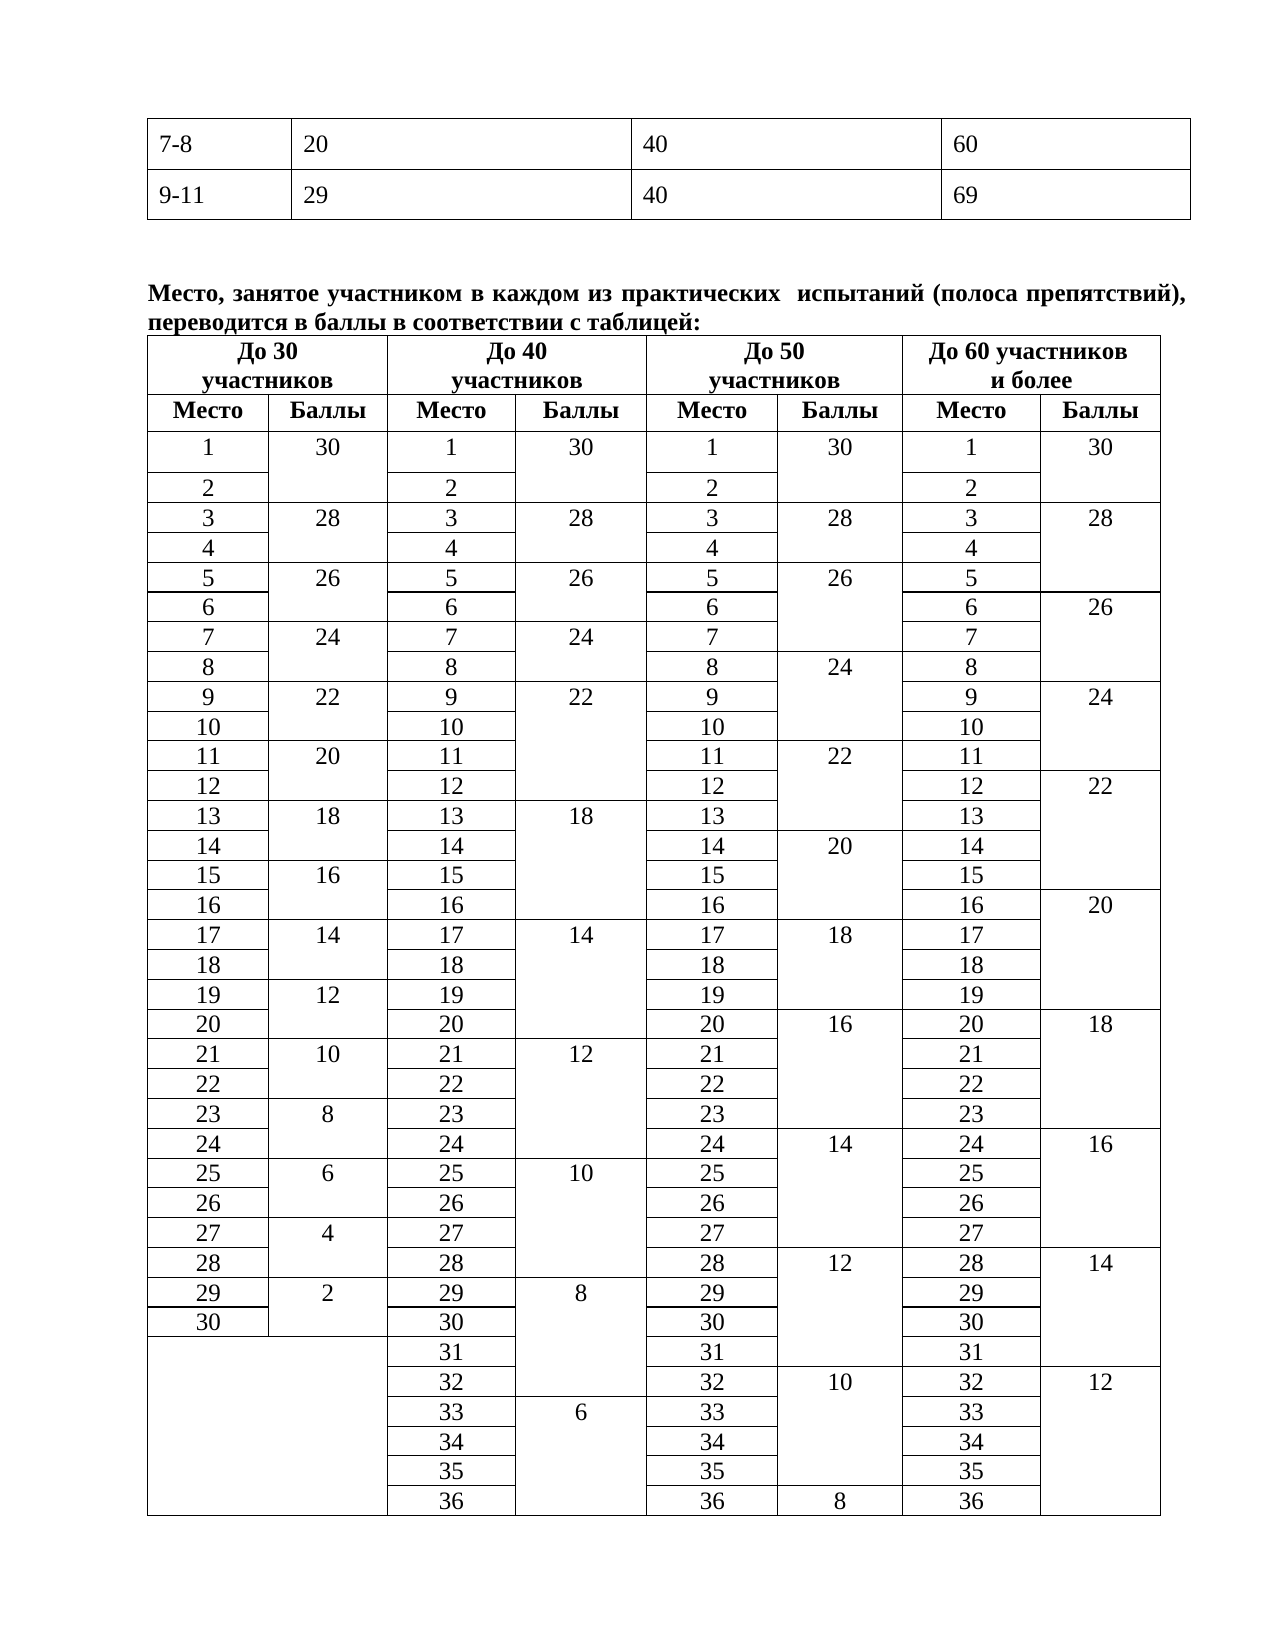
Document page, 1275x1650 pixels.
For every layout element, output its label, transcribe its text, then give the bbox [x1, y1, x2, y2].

table_cell 22 [903, 1069, 1040, 1098]
table_cell 4 [903, 533, 1040, 562]
table_cell 1 [903, 432, 1040, 472]
table_cell 12 [516, 1039, 646, 1157]
table_cell 22 [516, 682, 646, 800]
table_cell 18 [647, 950, 777, 979]
table_cell 32 [903, 1367, 1040, 1396]
table_cell 30 [148, 1308, 268, 1336]
table_cell Баллы [269, 395, 387, 431]
table_cell 16 [269, 861, 387, 919]
table_cell 32 [647, 1367, 777, 1396]
table_cell 34 [903, 1427, 1040, 1455]
table_cell 2 [647, 473, 777, 502]
table_cell 7-8 [148, 119, 291, 169]
table_cell 19 [647, 980, 777, 1008]
table_cell 21 [647, 1039, 777, 1068]
table_cell 21 [903, 1039, 1040, 1068]
table_cell 10 [903, 712, 1040, 740]
table_cell 24 [516, 622, 646, 681]
table_cell 33 [903, 1397, 1040, 1426]
table_cell 5 [647, 563, 777, 591]
table_cell 19 [388, 980, 515, 1008]
table_cell 33 [388, 1397, 515, 1426]
table_cell 7 [388, 622, 515, 651]
table_cell 16 [1041, 1129, 1160, 1247]
table_cell 34 [388, 1427, 515, 1455]
table_cell 10 [269, 1039, 387, 1098]
table_cell 16 [778, 1010, 902, 1128]
table_cell 23 [647, 1099, 777, 1128]
table_cell 5 [903, 563, 1040, 591]
table_cell Место [388, 395, 515, 431]
table_cell 19 [148, 980, 268, 1008]
table_cell 24 [388, 1129, 515, 1157]
table_cell 28 [388, 1248, 515, 1277]
table_cell 36 [388, 1486, 515, 1515]
table_cell 28 [778, 503, 902, 562]
table_cell 1 [388, 432, 515, 472]
table_cell 30 [269, 432, 387, 502]
table_cell 22 [1041, 771, 1160, 889]
table_cell 28 [516, 503, 646, 562]
table_cell 4 [647, 533, 777, 562]
table_cell 3 [388, 503, 515, 532]
table_cell 31 [903, 1337, 1040, 1366]
table_cell 26 [148, 1188, 268, 1217]
table_cell 36 [647, 1486, 777, 1515]
table_cell 29 [292, 170, 631, 219]
table_cell 28 [647, 1248, 777, 1277]
table_cell 26 [269, 563, 387, 621]
table_cell 26 [778, 563, 902, 651]
table_cell 8 [269, 1099, 387, 1157]
table_cell 24 [647, 1129, 777, 1157]
table_cell 35 [903, 1456, 1040, 1485]
table_cell 17 [148, 920, 268, 949]
table_cell 18 [148, 950, 268, 979]
table_cell 33 [647, 1397, 777, 1426]
table_cell 10 [388, 712, 515, 740]
table_cell 15 [148, 861, 268, 889]
table_cell 5 [388, 563, 515, 591]
table_cell 24 [1041, 682, 1160, 770]
table_cell 29 [148, 1278, 268, 1306]
table_cell 2 [388, 473, 515, 502]
table_cell 11 [903, 741, 1040, 770]
table_cell 19 [903, 980, 1040, 1008]
table_cell 17 [647, 920, 777, 949]
table_cell 35 [388, 1456, 515, 1485]
table_cell 7 [903, 622, 1040, 651]
table_cell 32 [388, 1367, 515, 1396]
table_cell 11 [647, 741, 777, 770]
table_cell 15 [903, 861, 1040, 889]
table_cell 30 [778, 432, 902, 502]
table_cell 12 [148, 771, 268, 800]
table_cell 9 [388, 682, 515, 711]
table_cell 11 [388, 741, 515, 770]
table_cell 27 [647, 1218, 777, 1247]
table_cell 14 [516, 920, 646, 1038]
table_cell 6 [269, 1159, 387, 1217]
table_cell 21 [388, 1039, 515, 1068]
table_cell 30 [647, 1308, 777, 1336]
table_cell 28 [903, 1248, 1040, 1277]
table_header До 30 участников [148, 336, 387, 394]
table_cell 12 [1041, 1367, 1160, 1515]
table_cell 9 [148, 682, 268, 711]
table_cell 17 [388, 920, 515, 949]
table_cell 10 [778, 1367, 902, 1485]
table_cell 9 [903, 682, 1040, 711]
table_cell 20 [903, 1010, 1040, 1038]
table_cell 7 [647, 622, 777, 651]
table_cell 27 [148, 1218, 268, 1247]
table_cell 25 [903, 1159, 1040, 1187]
table_cell 40 [632, 170, 941, 219]
table_cell 20 [292, 119, 631, 169]
table_cell 8 [647, 652, 777, 681]
table_cell 12 [388, 771, 515, 800]
table_cell 24 [778, 652, 902, 740]
table_cell 27 [903, 1218, 1040, 1247]
table_cell 15 [388, 861, 515, 889]
table_cell 16 [148, 890, 268, 919]
table_cell 14 [269, 920, 387, 979]
table_cell 8 [903, 652, 1040, 681]
table_cell 4 [269, 1218, 387, 1277]
table_cell 27 [388, 1218, 515, 1247]
table_cell 10 [148, 712, 268, 740]
table_cell 10 [647, 712, 777, 740]
table_cell Баллы [778, 395, 902, 431]
table_cell 26 [516, 563, 646, 621]
table_header До 60 участников и более [903, 336, 1160, 394]
table_cell 20 [647, 1010, 777, 1038]
table_cell 7 [148, 622, 268, 651]
table_cell 20 [778, 831, 902, 919]
table_cell 10 [516, 1159, 646, 1277]
table_cell 3 [903, 503, 1040, 532]
table_cell 6 [388, 593, 515, 621]
table_cell 18 [388, 950, 515, 979]
table_cell 35 [647, 1456, 777, 1485]
table_cell 26 [388, 1188, 515, 1217]
table_cell 5 [148, 563, 268, 591]
table_cell 1 [647, 432, 777, 472]
table_cell 4 [148, 533, 268, 562]
table_cell 23 [148, 1099, 268, 1128]
table_cell 25 [647, 1159, 777, 1187]
table_cell 20 [148, 1010, 268, 1038]
table_cell 31 [647, 1337, 777, 1366]
table_cell Место [647, 395, 777, 431]
table_cell 24 [903, 1129, 1040, 1157]
table_cell 14 [903, 831, 1040, 859]
table_cell 2 [903, 473, 1040, 502]
table_cell [148, 1337, 387, 1515]
table_cell 14 [388, 831, 515, 859]
table_cell 36 [903, 1486, 1040, 1515]
table_cell 30 [903, 1308, 1040, 1336]
table_header До 40 участников [388, 336, 646, 394]
table_cell 25 [148, 1159, 268, 1187]
table_cell 24 [269, 622, 387, 681]
table_cell 18 [269, 801, 387, 859]
table_cell 40 [632, 119, 941, 169]
table_cell 25 [388, 1159, 515, 1187]
table_cell 3 [647, 503, 777, 532]
table_cell 69 [942, 170, 1190, 219]
table_cell 26 [903, 1188, 1040, 1217]
table_cell 2 [269, 1278, 387, 1336]
table_cell 28 [1041, 503, 1160, 591]
table_cell 12 [647, 771, 777, 800]
table_cell 29 [647, 1278, 777, 1306]
table_cell 31 [388, 1337, 515, 1366]
table_cell 6 [516, 1397, 646, 1515]
table_cell 12 [778, 1248, 902, 1366]
table_cell 14 [778, 1129, 902, 1247]
table_cell 16 [388, 890, 515, 919]
table_cell 12 [269, 980, 387, 1038]
table_cell 4 [388, 533, 515, 562]
table_cell 6 [148, 593, 268, 621]
table_cell 18 [516, 801, 646, 919]
table_cell 14 [1041, 1248, 1160, 1366]
table_cell 14 [148, 831, 268, 859]
table_cell 2 [148, 473, 268, 502]
table_cell 22 [269, 682, 387, 740]
table_cell 18 [1041, 1010, 1160, 1128]
table_cell 20 [269, 741, 387, 800]
table_cell 1 [148, 432, 268, 472]
table_cell 30 [516, 432, 646, 502]
table_cell Место [903, 395, 1040, 431]
table_cell 23 [388, 1099, 515, 1128]
table_cell 29 [903, 1278, 1040, 1306]
table_cell 30 [1041, 432, 1160, 502]
table_cell 22 [388, 1069, 515, 1098]
table_cell 13 [388, 801, 515, 830]
table_cell 22 [778, 741, 902, 830]
table_cell 34 [647, 1427, 777, 1455]
table_cell 23 [903, 1099, 1040, 1128]
table_cell 3 [148, 503, 268, 532]
table_cell 28 [269, 503, 387, 562]
table_cell 26 [1041, 593, 1160, 681]
table_cell 22 [148, 1069, 268, 1098]
table_cell 24 [148, 1129, 268, 1157]
table_cell 9-11 [148, 170, 291, 219]
table_cell 8 [388, 652, 515, 681]
text Место, занятое участником в каждом из практических испытаний (полоса препятствий), переводится в баллы в соответствии с таблицей: [148, 278, 1186, 335]
table_cell 18 [903, 950, 1040, 979]
table_cell 13 [647, 801, 777, 830]
table_cell 8 [778, 1486, 902, 1515]
table_cell Баллы [1041, 395, 1160, 431]
table_cell 22 [647, 1069, 777, 1098]
table_cell 8 [148, 652, 268, 681]
table_cell 11 [148, 741, 268, 770]
table_cell 20 [388, 1010, 515, 1038]
table_cell 30 [388, 1308, 515, 1336]
table_cell 28 [148, 1248, 268, 1277]
table_cell 16 [647, 890, 777, 919]
table_cell 12 [903, 771, 1040, 800]
table_cell 15 [647, 861, 777, 889]
table_cell 29 [388, 1278, 515, 1306]
table_cell 14 [647, 831, 777, 859]
table_cell 18 [778, 920, 902, 1008]
table_cell 13 [903, 801, 1040, 830]
table_cell 16 [903, 890, 1040, 919]
table_cell 17 [903, 920, 1040, 949]
table_cell 6 [647, 593, 777, 621]
table_cell 60 [942, 119, 1190, 169]
table_cell 20 [1041, 890, 1160, 1008]
table_cell 26 [647, 1188, 777, 1217]
table_cell 13 [148, 801, 268, 830]
table_cell 8 [516, 1278, 646, 1396]
table_cell 6 [903, 593, 1040, 621]
table_cell Баллы [516, 395, 646, 431]
table_header До 50 участников [647, 336, 902, 394]
table_cell 21 [148, 1039, 268, 1068]
table_cell Место [148, 395, 268, 431]
table_cell 9 [647, 682, 777, 711]
